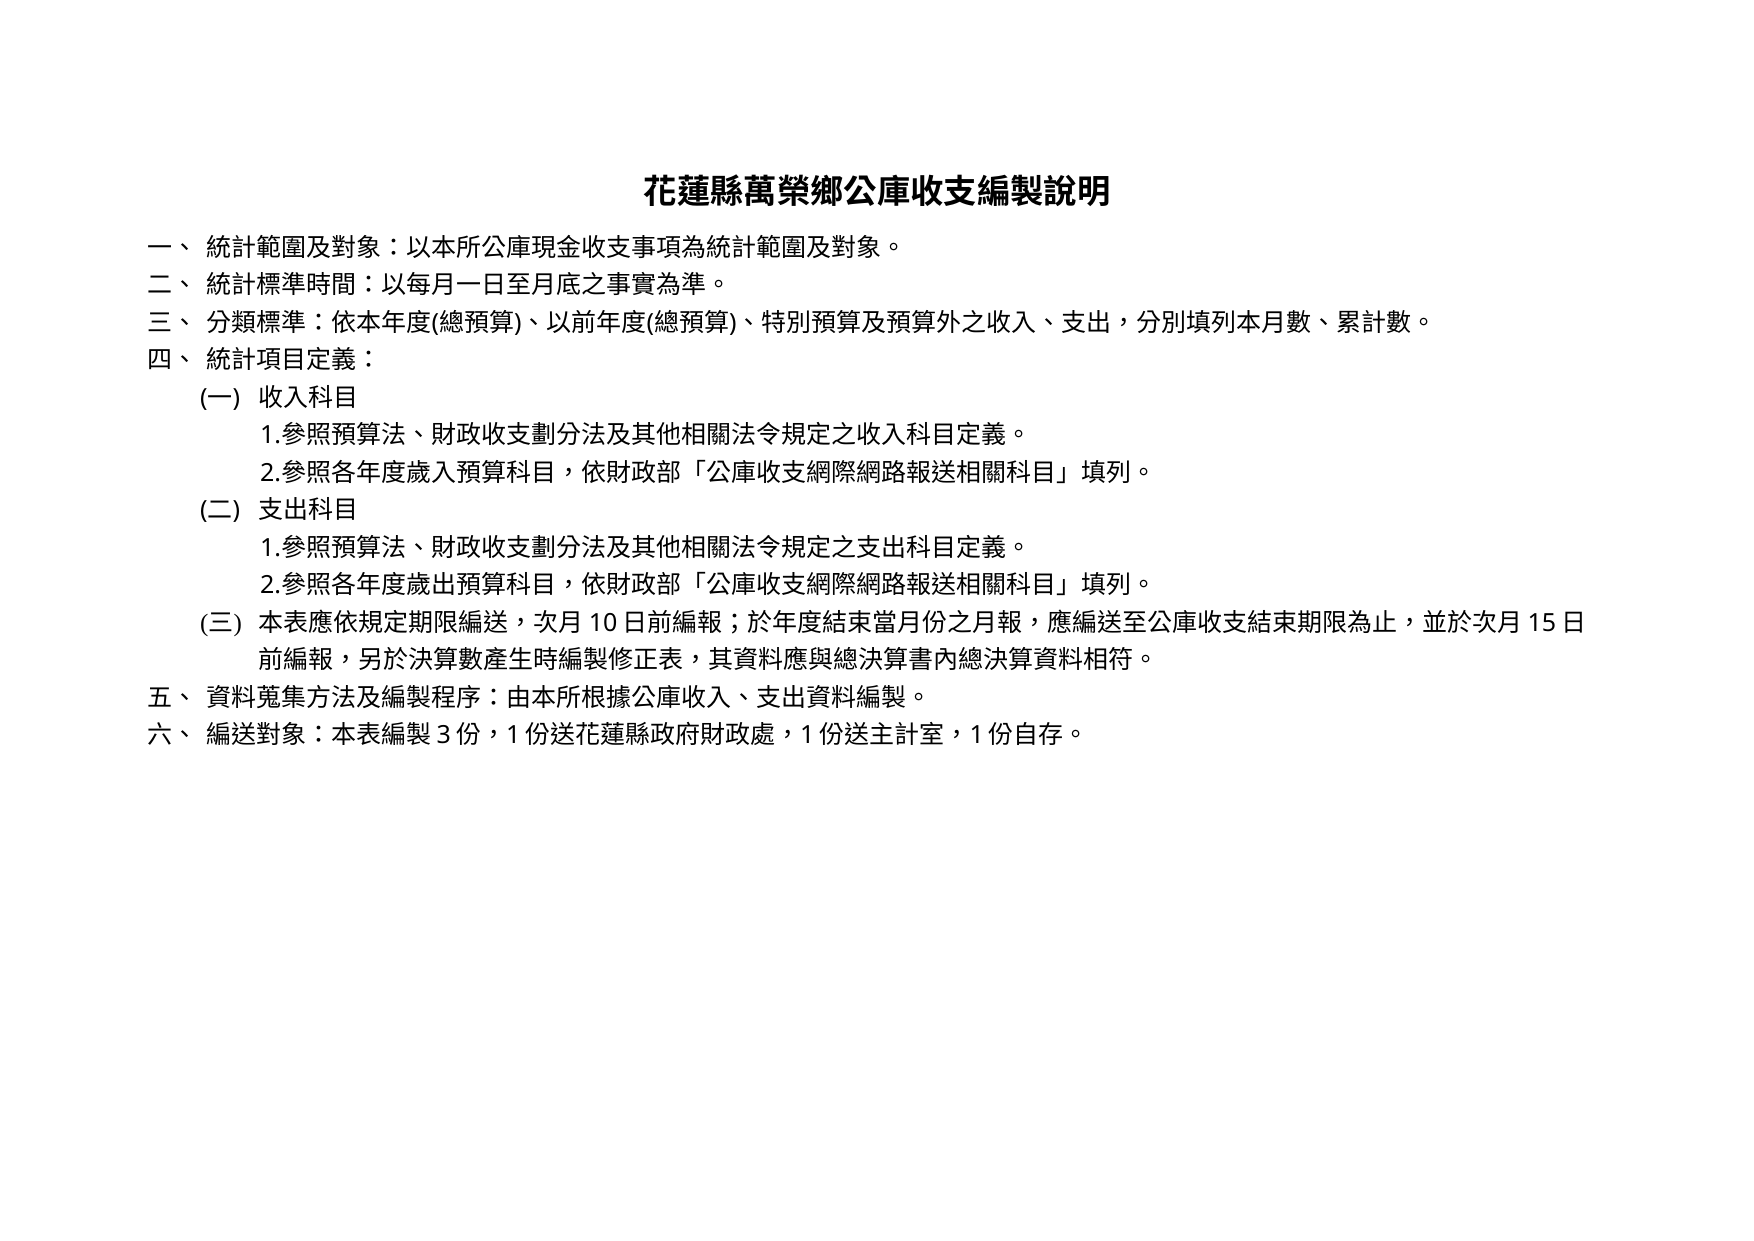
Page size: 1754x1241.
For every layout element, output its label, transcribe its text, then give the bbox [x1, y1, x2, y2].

text 花蓮縣萬榮鄉公庫收支編製說明 [148, 151, 1606, 226]
list 本表應依規定期限編送，次月10日前編報；於年度結束當月份之月報，應編送至公庫收支結束期限為止，並於次月15日前編報，另於決算數產生時編製修正表，其資料應與總決算書內總決算資料相符。 [200, 601, 1606, 676]
list 支出科目 [200, 489, 1606, 526]
list 收入科目 [200, 376, 1606, 414]
text 2.參照各年度歲出預算科目，依財政部「公庫收支網際網路報送相關科目」填列。 [260, 564, 1606, 601]
text 2.參照各年度歲入預算科目，依財政部「公庫收支網際網路報送相關科目」填列。 [260, 451, 1606, 489]
text 1.參照預算法、財政收支劃分法及其他相關法令規定之支出科目定義。 [260, 526, 1606, 564]
list 統計範圍及對象：以本所公庫現金收支事項為統計範圍及對象。 [148, 226, 1606, 264]
list 統計項目定義： [148, 339, 1606, 376]
list 統計標準時間：以每月一日至月底之事實為準。 [148, 264, 1606, 301]
list 資料蒐集方法及編製程序：由本所根據公庫收入、支出資料編製。 [148, 676, 1606, 714]
list 分類標準：依本年度(總預算)、以前年度(總預算)、特別預算及預算外之收入、支出，分別填列本月數、累計數。 [148, 301, 1606, 339]
text 1.參照預算法、財政收支劃分法及其他相關法令規定之收入科目定義。 [260, 414, 1606, 451]
list 編送對象：本表編製3份，1份送花蓮縣政府財政處，1份送主計室，1份自存。 [148, 714, 1606, 751]
